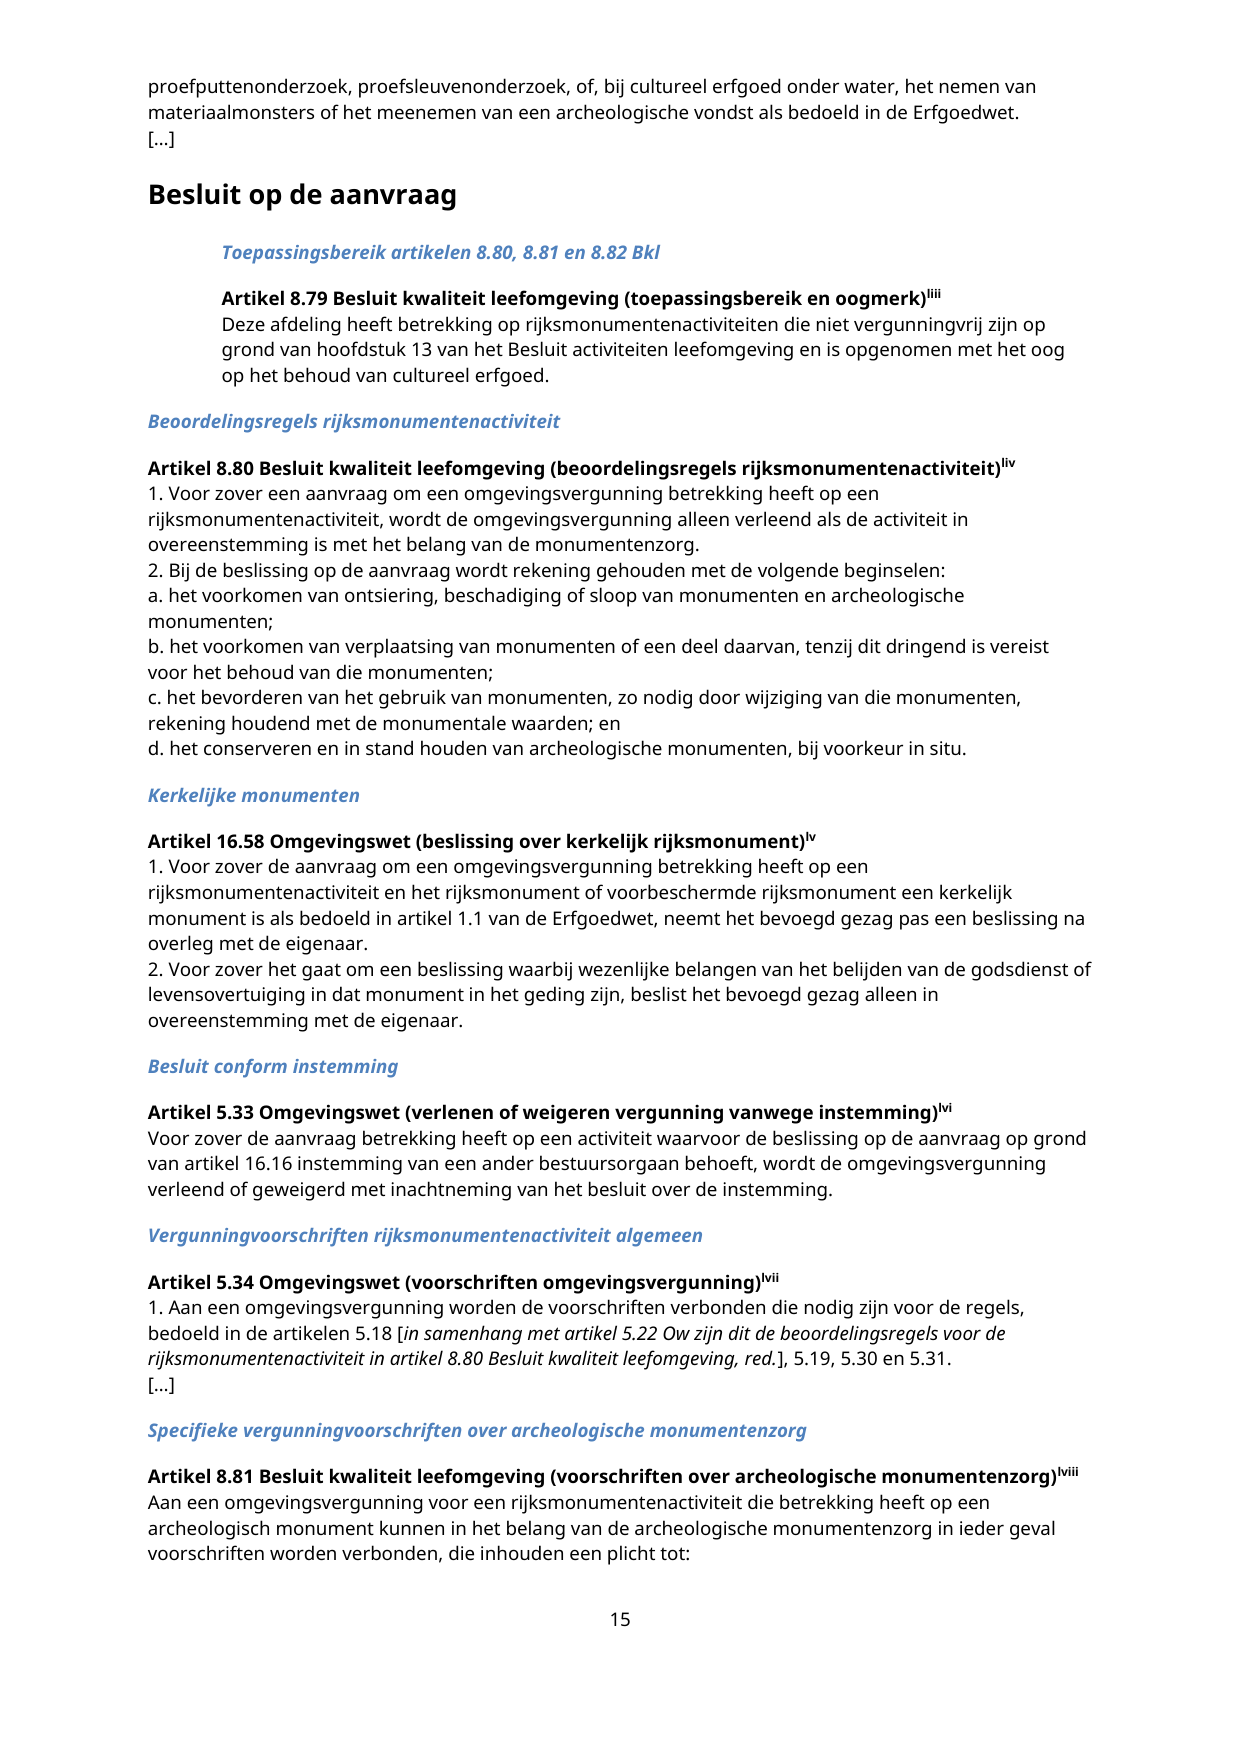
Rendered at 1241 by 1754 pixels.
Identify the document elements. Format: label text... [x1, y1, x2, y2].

subtitle Vergunningvoorschriften rijksmonumentenactiviteit algemeen [148, 1223, 1093, 1248]
text […] [148, 125, 1093, 150]
text Artikel 5.34 Omgevingswet (voorschriften omgevingsvergunning) [148, 1269, 1093, 1294]
subtitle Besluit conform instemming [148, 1053, 1093, 1079]
text monument is als bedoeld in artikel 1.1 van de Erfgoedwet, neemt het bevoegd gezag pas een beslissing na overleg met de eigenaar. [148, 905, 1093, 956]
text proefputtenonderzoek, proefsleuvenonderzoek, of, bij cultureel erfgoed onder water, het nemen van materiaalmonsters of het meenemen van een archeologische vondst als bedoeld in de Erfgoedwet. [148, 74, 1093, 125]
subtitle Kerkelijke monumenten [148, 782, 1093, 807]
text 2. Voor zover het gaat om een beslissing waarbij wezenlijke belangen van het belijden van de godsdienst of levensovertuiging in dat monument in het geding zijn, beslist het bevoegd gezag alleen in overeenstemming met de eigenaar. [148, 956, 1093, 1032]
text d. het conserveren en in stand houden van archeologische monumenten, bij voorkeur in situ. [148, 736, 1093, 761]
text Artikel 8.79 Besluit kwaliteit leefomgeving (toepassingsbereik en oogmerk) [221, 286, 1093, 311]
text 1. Aan een omgevingsvergunning worden de voorschriften verbonden die nodig zijn voor de regels, bedoeld in de artikelen 5.18 [in samenhang met artikel 5.22 Ow zijn dit de beoordelingsregels voor de rijksmonumentenactiviteit in artikel 8.80 Besluit kwaliteit leefomgeving, red.], 5.19, 5.30 en 5.31. [148, 1294, 1093, 1371]
text a. het voorkomen van ontsiering, beschadiging of sloop van monumenten en archeologische monumenten; [148, 582, 1093, 633]
text Artikel 8.80 Besluit kwaliteit leefomgeving (beoordelingsregels rijksmonumentenactiviteit) [148, 455, 1093, 480]
text Deze afdeling heeft betrekking op rijksmonumentenactiviteiten die niet vergunningvrij zijn op grond van hoofdstuk 13 van het Besluit activiteiten leefomgeving en is opgenomen met het oog op het behoud van cultureel erfgoed. [221, 311, 1093, 388]
text Artikel 5.33 Omgevingswet (verlenen of weigeren vergunning vanwege instemming) [148, 1100, 1093, 1125]
text 2. Bij de beslissing op de aanvraag wordt rekening gehouden met de volgende beginselen: [148, 557, 1093, 582]
text b. het voorkomen van verplaatsing van monumenten of een deel daarvan, tenzij dit dringend is vereist voor het behoud van die monumenten; [148, 633, 1093, 684]
text 1. Voor zover de aanvraag om een omgevingsvergunning betrekking heeft op een rijksmonumentenactiviteit en het rijksmonument of voorbeschermde rijksmonument een kerkelijk [148, 854, 1093, 905]
text Aan een omgevingsvergunning voor een rijksmonumentenactiviteit die betrekking heeft op een archeologisch monument kunnen in het belang van de archeologische monumentenzorg in ieder geval voorschriften worden verbonden, die inhouden een plicht tot: [148, 1489, 1093, 1566]
subtitle Specifieke vergunningvoorschriften over archeologische monumentenzorg [148, 1417, 1093, 1443]
text Artikel 16.58 Omgevingswet (beslissing over kerkelijk rijksmonument) [148, 828, 1093, 854]
subtitle Toepassingsbereik artikelen 8.80, 8.81 en 8.82 Bkl [221, 239, 1093, 265]
text c. het bevorderen van het gebruik van monumenten, zo nodig door wijziging van die monumenten, rekening houdend met de monumentale waarden; en [148, 684, 1093, 736]
subtitle Besluit op de aanvraag [148, 175, 1093, 212]
text 1. Voor zover een aanvraag om een omgevingsvergunning betrekking heeft op een rijksmonumentenactiviteit, wordt de omgevingsvergunning alleen verleend als de activiteit in overeenstemming is met het belang van de monumentenzorg. [148, 480, 1093, 557]
text Voor zover de aanvraag betrekking heeft op een activiteit waarvoor de beslissing op de aanvraag op grond van artikel 16.16 instemming van een ander bestuursorgaan behoeft, wordt de omgevingsvergunning verleend of geweigerd met inachtneming van het besluit over de instemming. [148, 1125, 1093, 1202]
text […] [148, 1371, 1093, 1397]
text Artikel 8.81 Besluit kwaliteit leefomgeving (voorschriften over archeologische monumentenzorg) [148, 1464, 1093, 1489]
subtitle Beoordelingsregels rijksmonumentenactiviteit [148, 408, 1093, 434]
